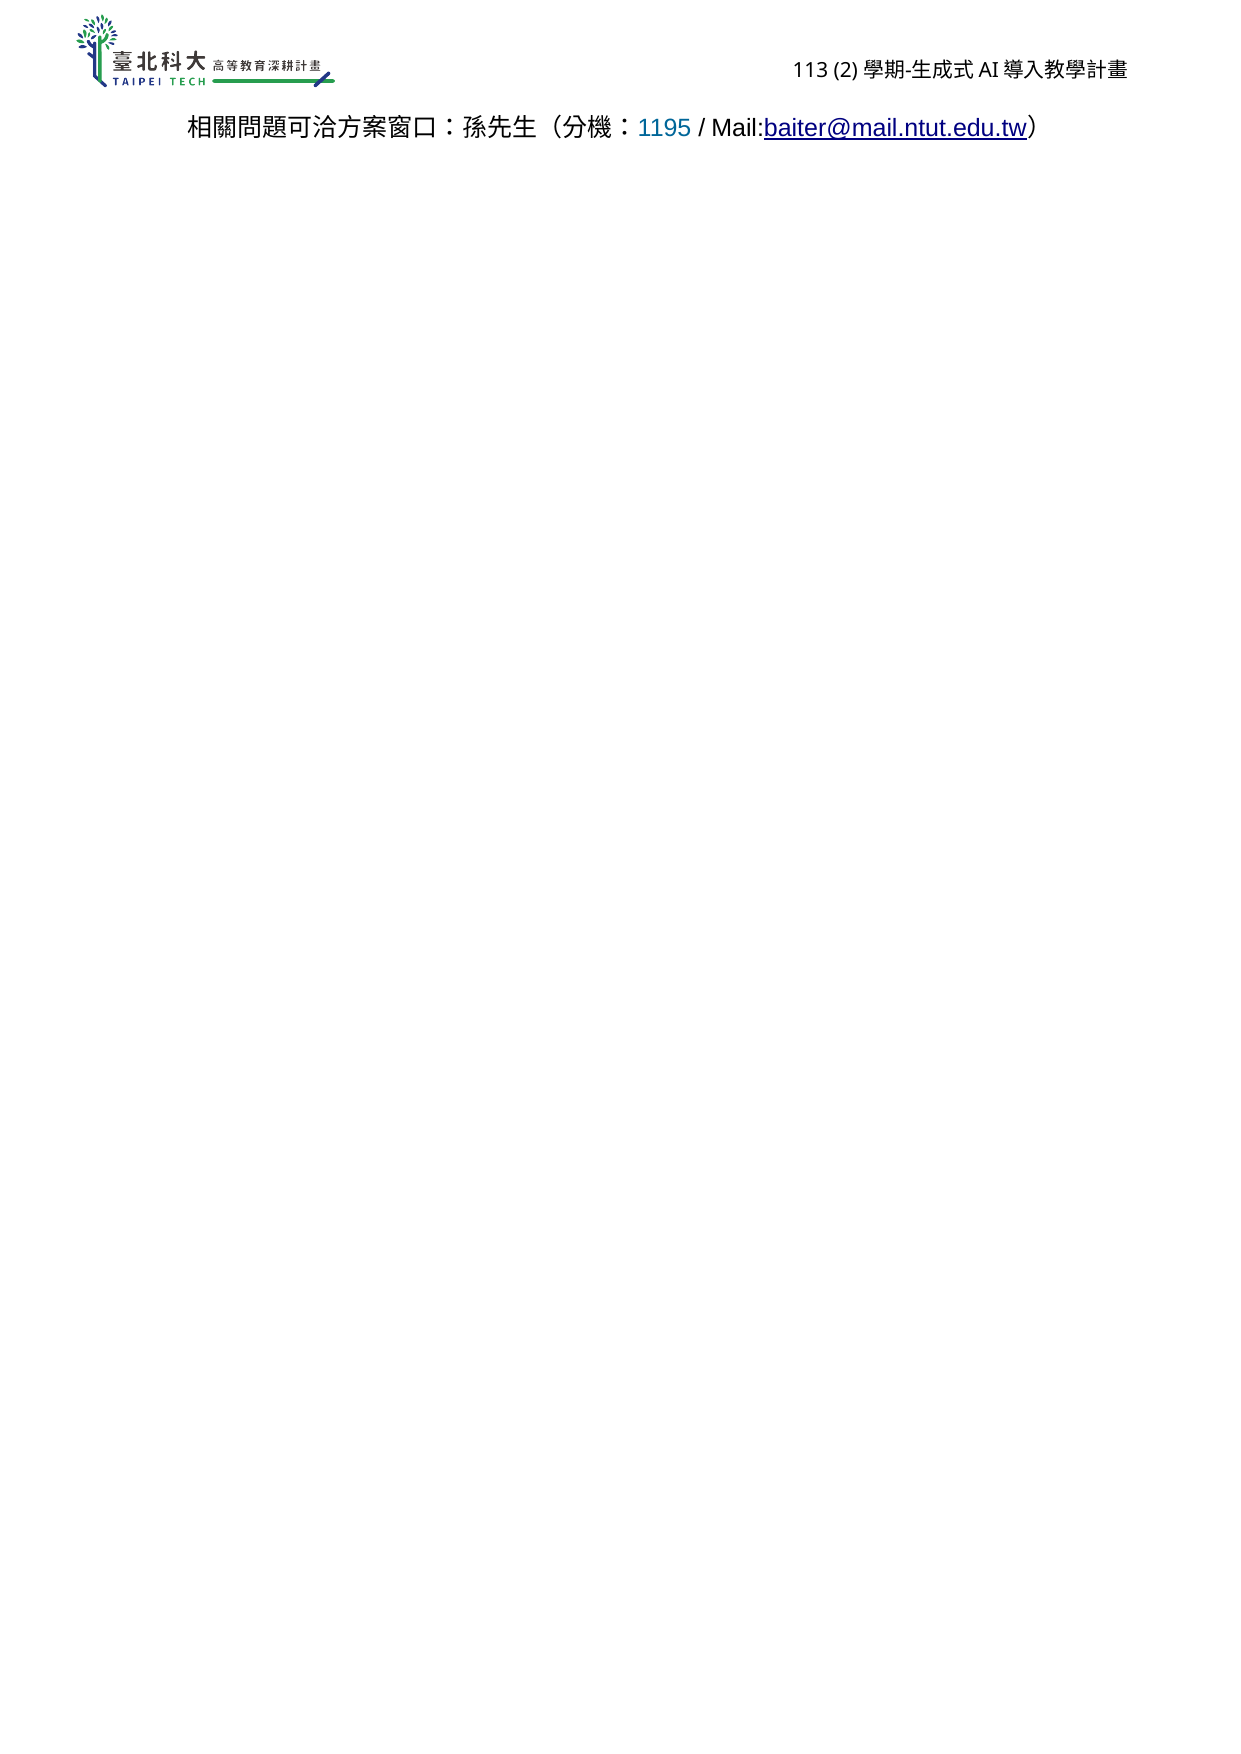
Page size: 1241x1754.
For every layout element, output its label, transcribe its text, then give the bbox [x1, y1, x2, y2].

list 聯絡窗口 相關問題可洽方案窗口：孫先生（分機：1195 / Mail:baiter@mail.ntut.edu.tw） [112, 108, 1128, 144]
